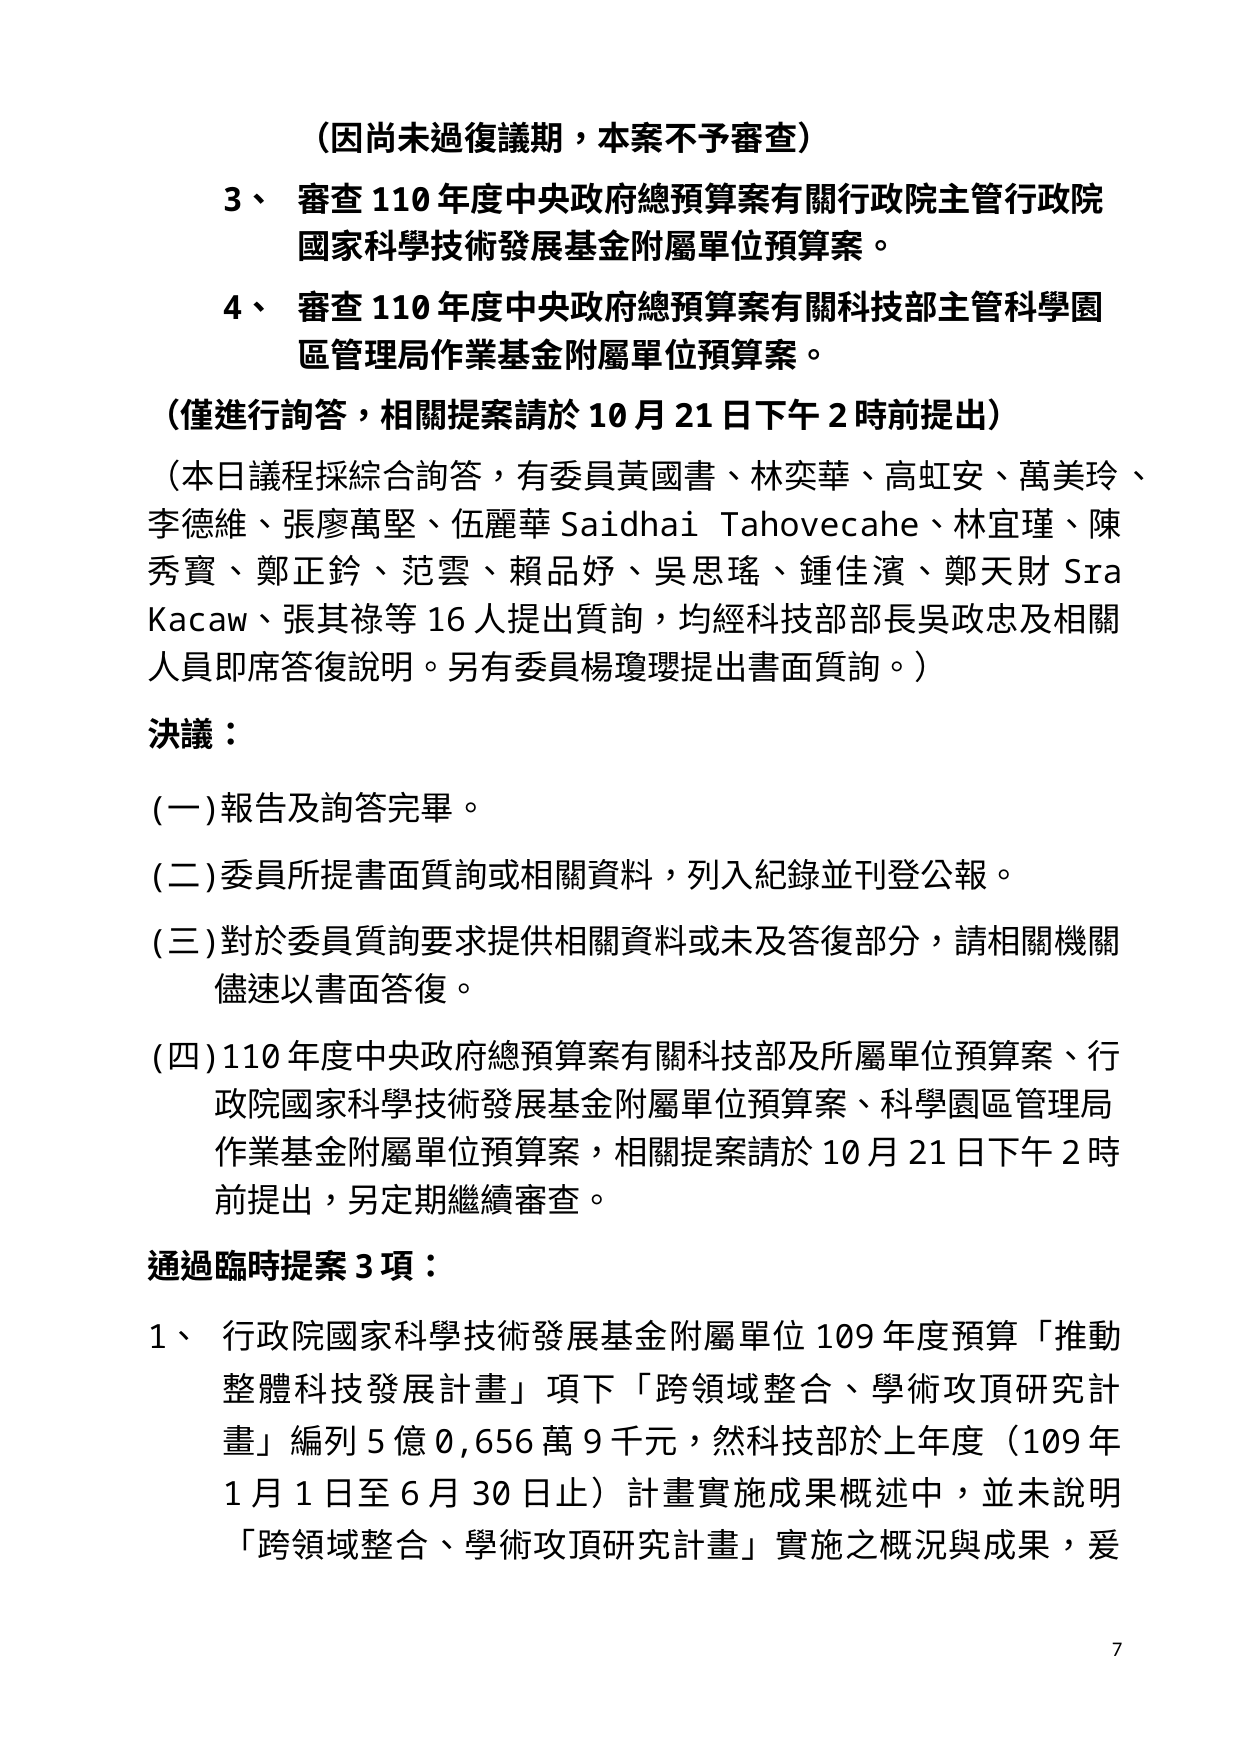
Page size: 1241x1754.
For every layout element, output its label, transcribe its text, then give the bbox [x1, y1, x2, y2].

list （因尚未過復議期，本案不予審查） [222, 112, 1122, 160]
text 通過臨時提案3項： [147, 1241, 1122, 1288]
list 審查110年度中央政府總預算案有關科技部主管科學園區管理局作業基金附屬單位預算案。 [222, 281, 1122, 377]
text (三)對於委員質詢要求提供相關資料或未及答復部分，請相關機關儘速以書面答復。 [147, 916, 1122, 1011]
text （本日議程採綜合詢答，有委員黃國書、林奕華、高虹安、萬美玲、李德維、張廖萬堅、伍麗華Saidhai Tahovecahe、林宜瑾、陳秀寳、鄭正鈐、范雲、賴品妤、吳思瑤、鍾佳濱、鄭天財Sra Kacaw、張其祿等16人提出質詢，均經科技部部長吳政忠及相關人員即席答復說明。另有委員楊瓊瓔提出書面質詢。） [147, 450, 1122, 689]
list 行政院國家科學技術發展基金附屬單位109年度預算「推動整體科技發展計畫」項下「跨領域整合、學術攻頂研究計畫」編列5億0,656萬9千元，然科技部於上年度（109年1月1日至6月30日止）計畫實施成果概述中，並未說明「跨領域整合、學術攻頂研究計畫」實施之概況與成果，爰 [147, 1307, 1122, 1568]
text (一)報告及詢答完畢。 [147, 782, 1122, 830]
text 決議： [147, 708, 1122, 756]
text （僅進行詢答，相關提案請於10月21日下午2時前提出） [147, 389, 1122, 437]
text (二)委員所提書面質詢或相關資料，列入紀錄並刊登公報。 [147, 849, 1122, 897]
list 審查110年度中央政府總預算案有關行政院主管行政院國家科學技術發展基金附屬單位預算案。 [222, 173, 1122, 268]
text (四)110年度中央政府總預算案有關科技部及所屬單位預算案、行政院國家科學技術發展基金附屬單位預算案、科學園區管理局作業基金附屬單位預算案，相關提案請於10月21日下午2時前提出，另定期繼續審查。 [147, 1030, 1122, 1222]
